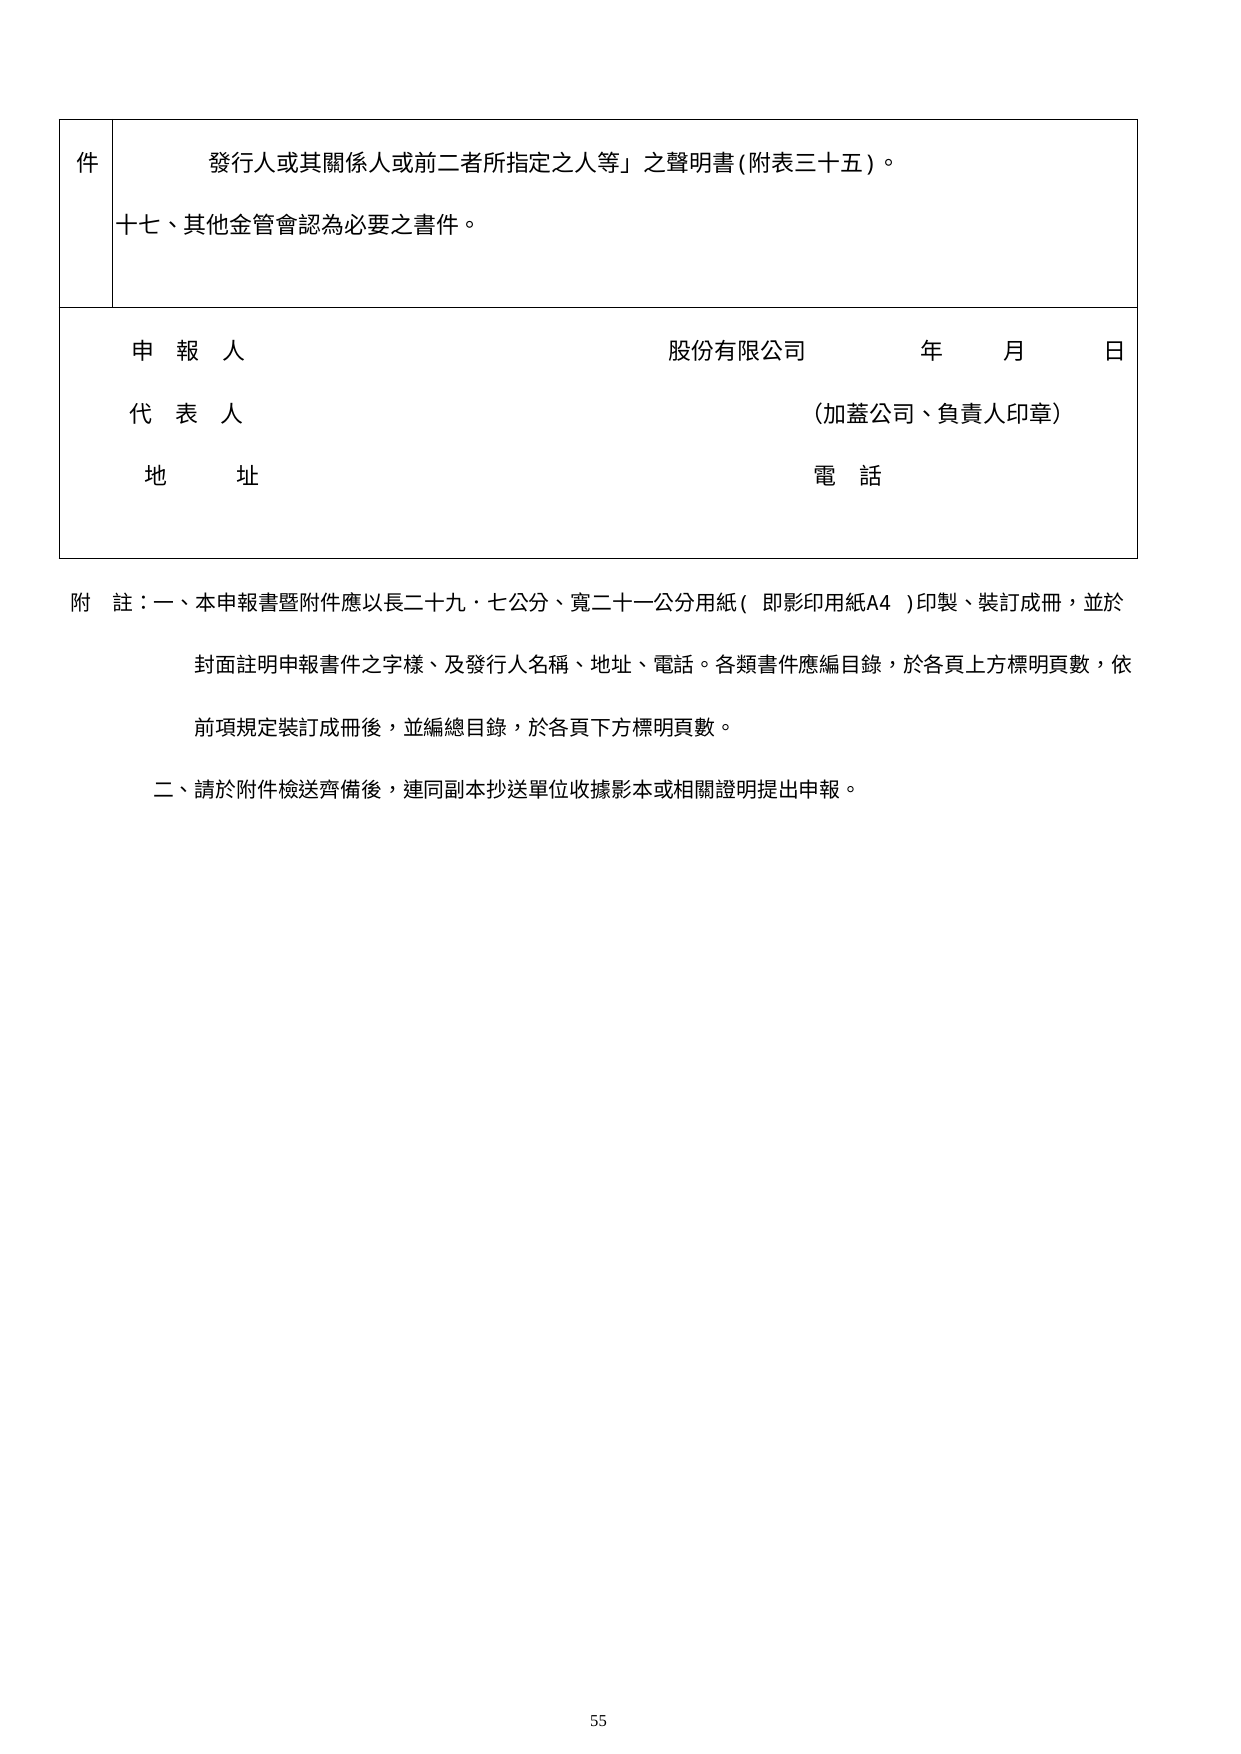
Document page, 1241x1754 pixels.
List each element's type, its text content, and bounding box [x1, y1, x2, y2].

table_cell 申 報 人 股份有限公司 年 月 日 代 表 人 （加蓋公司、負責人印章） 地 址 電 話 [60, 308, 1137, 558]
text 二、請於附件檢送齊備後，連同副本抄送單位收據影本或相關證明提出申報。 [59, 747, 1137, 809]
table_cell 發行人或其關係人或前二者所指定之人等」之聲明書(附表三十五)。 十七、其他金管會認為必要之書件。 [113, 120, 1137, 307]
table_cell 件 [60, 120, 112, 307]
text 附 註：一、本申報書暨附件應以長二十九．七公分、寬二十一公分用紙( 即影印用紙A4 )印製、裝訂成冊，並於封面註明申報書件之字樣、及發行人名稱、地址、電話。各類書件應編目錄，於各頁上方標明頁數，依前項規定裝訂成冊後，並編總目錄，於各頁下方標明頁數。 [59, 559, 1137, 747]
